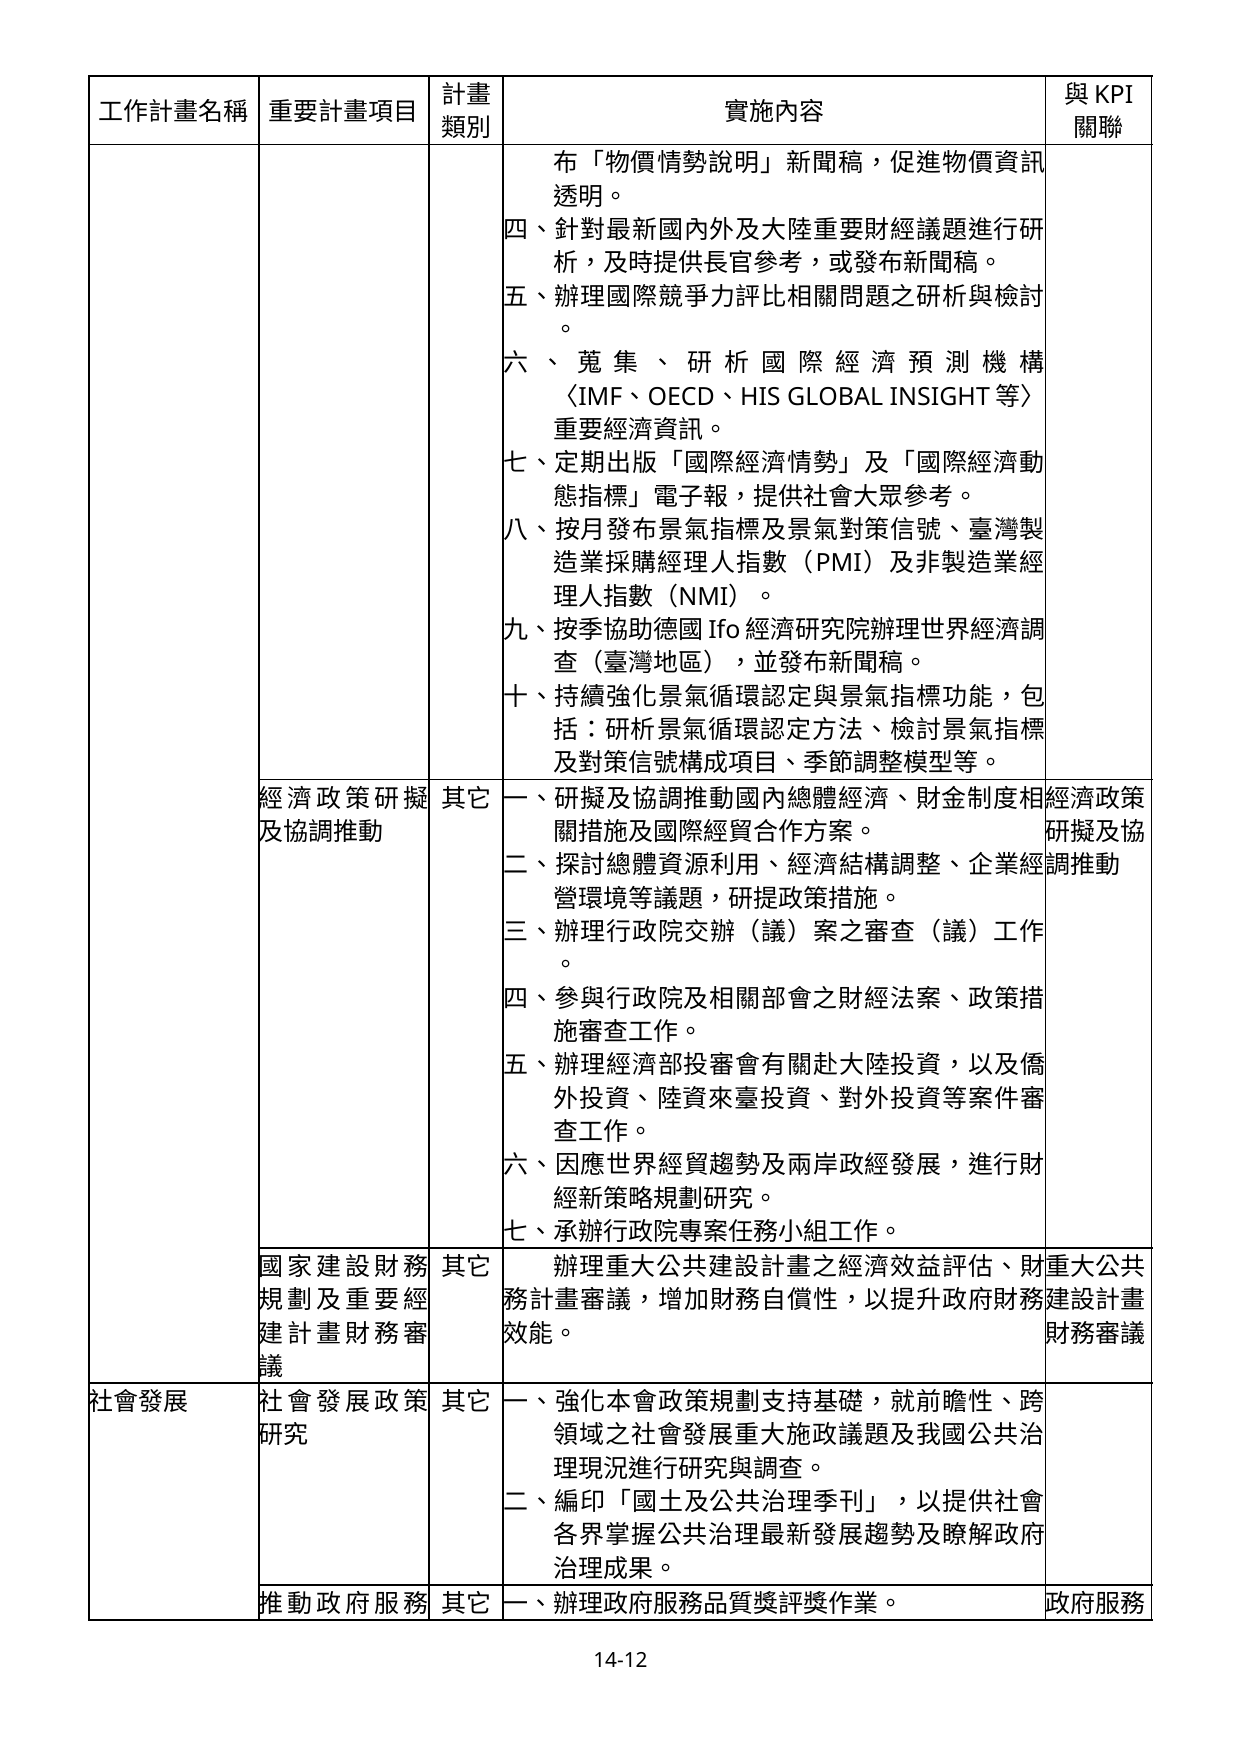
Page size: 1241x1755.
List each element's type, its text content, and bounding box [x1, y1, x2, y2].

table_header 實施內容 [504, 77, 1045, 143]
table_cell 重大公共建設計畫財務審議 [1046, 1249, 1151, 1382]
table_cell 社會發展 [90, 1384, 258, 1619]
table_cell 政府服務 [1046, 1586, 1151, 1619]
table_cell [1046, 145, 1151, 778]
table_cell [260, 145, 428, 778]
table_cell 經濟政策研擬及協調推動 [1046, 780, 1151, 1247]
table_cell 其它 [430, 1384, 502, 1584]
table_cell 推動政府服務 [260, 1586, 428, 1619]
table_cell 辦理重大公共建設計畫之經濟效益評估、財務計畫審議，增加財務自償性，以提升政府財務效能。 [504, 1249, 1045, 1382]
table_cell 其它 [430, 1249, 502, 1382]
table_cell 一、強化本會政策規劃支持基礎，就前瞻性、跨領域之社會發展重大施政議題及我國公共治理現況進行研究與調查。 二、編印「國土及公共治理季刊」，以提供社會各界掌握公共治理最新發展趨勢及瞭解政府治理成果。 [504, 1384, 1045, 1584]
table_cell [1046, 1384, 1151, 1584]
table_header 計畫類別 [430, 77, 502, 143]
table_cell 其它 [430, 1586, 502, 1619]
table_cell 一、研擬及協調推動國內總體經濟、財金制度相關措施及國際經貿合作方案。 二、探討總體資源利用、經濟結構調整、企業經營環境等議題，研提政策措施。 三、辦理行政院交辦（議）案之審查（議）工作。 四、參與行政院及相關部會之財經法案、政策措施審查工作。 五、辦理經濟部投審會有關赴大陸投資，以及僑外投資、陸資來臺投資、對外投資等案件審查工作。 六、因應世界經貿趨勢及兩岸政經發展，進行財經新策略規劃研究。 七、承辦行政院專案任務小組工作。 [504, 780, 1045, 1247]
table_cell 社會發展政策研究 [260, 1384, 428, 1584]
table_header 與KPI 關聯 [1046, 77, 1151, 143]
table_header 重要計畫項目 [260, 77, 428, 143]
table_cell [430, 145, 502, 778]
table_cell 布「物價情勢說明」新聞稿，促進物價資訊透明。 四、針對最新國內外及大陸重要財經議題進行研析，及時提供長官參考，或發布新聞稿。 五、辦理國際競爭力評比相關問題之研析與檢討。 六、蒐集、研析國際經濟預測機構〈IMF、OECD、HIS GLOBAL INSIGHT等〉重要經濟資訊。 七、定期出版「國際經濟情勢」及「國際經濟動態指標」電子報，提供社會大眾參考。 八、按月發布景氣指標及景氣對策信號、臺灣製造業採購經理人指數（PMI）及非製造業經理人指數（NMI）。 九、按季協助德國Ifo經濟研究院辦理世界經濟調查（臺灣地區），並發布新聞稿。 十、持續強化景氣循環認定與景氣指標功能，包括：研析景氣循環認定方法、檢討景氣指標及對策信號構成項目、季節調整模型等。 [504, 145, 1045, 778]
table_cell [90, 145, 258, 1382]
table_cell 國家建設財務規劃及重要經建計畫財務審議 [260, 1249, 428, 1382]
table_cell 其它 [430, 780, 502, 1247]
table_header 工作計畫名稱 [90, 77, 258, 143]
table_cell 經濟政策研擬及協調推動 [260, 780, 428, 1247]
table_cell 一、辦理政府服務品質獎評獎作業。 [504, 1586, 1045, 1619]
